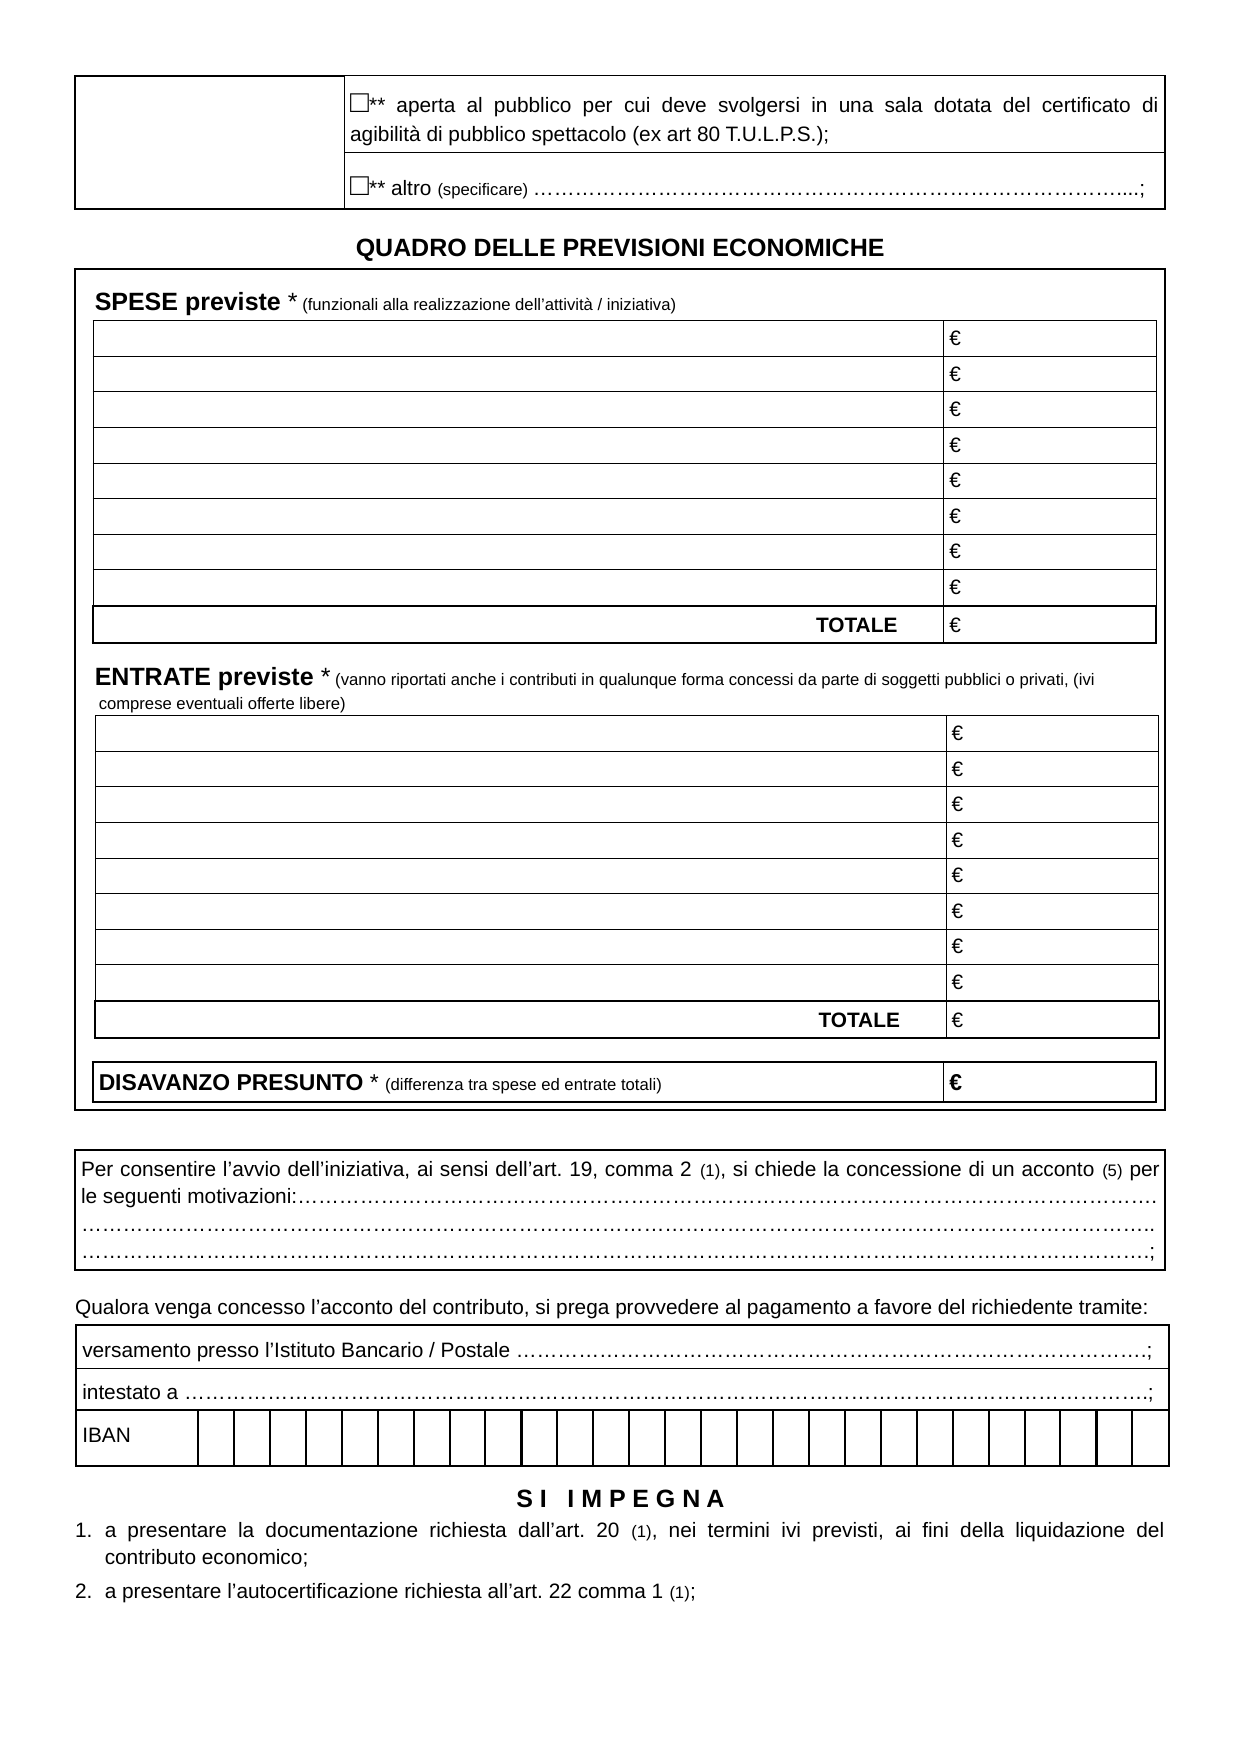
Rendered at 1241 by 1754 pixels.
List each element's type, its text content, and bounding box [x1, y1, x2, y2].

table_cell [882, 1411, 916, 1465]
table_cell [666, 1411, 700, 1465]
table_cell [594, 1411, 628, 1465]
table_cell € [947, 752, 1158, 786]
list a presentare la documentazione richiesta dall’art. 20 (1), nei termini ivi previsti, ai fini della liquidazione del contributo economico; [75, 1517, 1165, 1569]
table_cell [990, 1411, 1024, 1465]
table_cell [94, 392, 943, 427]
table_cell [94, 464, 943, 498]
table_cell □** aperta al pubblico per cui deve svolgersi in una sala dotata del certificato di agibilità di pubblico spettacolo (ex art 80 T.U.L.P.S.); [345, 76, 1164, 152]
table_cell [96, 859, 946, 893]
table_cell [630, 1411, 664, 1465]
table_cell € [947, 930, 1158, 964]
table_cell € [944, 499, 1156, 533]
table_cell € [947, 859, 1158, 893]
table_cell [954, 1411, 988, 1465]
text S I I M P E G N A [75, 1484, 1165, 1513]
table_cell [846, 1411, 880, 1465]
table_cell TOTALE [94, 607, 943, 642]
table_cell [94, 570, 943, 604]
table_cell [96, 965, 946, 999]
table_cell € [947, 1002, 1158, 1037]
table_header [96, 716, 946, 751]
table_cell [94, 428, 943, 462]
table_cell [96, 823, 946, 857]
table_cell € [944, 428, 1156, 462]
text Qualora venga concesso l’acconto del contributo, si prega provvedere al pagamento a favore del richiedente tramite: [75, 1294, 1165, 1318]
table_cell TOTALE [96, 1002, 946, 1037]
table_cell [235, 1411, 269, 1465]
table_cell [774, 1411, 808, 1465]
table_cell [96, 930, 946, 964]
table_cell [451, 1411, 484, 1465]
table_cell [379, 1411, 413, 1465]
table_cell [738, 1411, 772, 1465]
table_cell [199, 1411, 233, 1465]
table_cell [96, 787, 946, 822]
table_cell € [947, 787, 1158, 822]
table_cell [415, 1411, 449, 1465]
table_cell € [944, 570, 1156, 604]
table_cell [96, 752, 946, 786]
text QUADRO DELLE PREVISIONI ECONOMICHE [75, 233, 1165, 262]
table_cell [94, 499, 943, 533]
table_cell [1098, 1411, 1131, 1465]
table_cell [918, 1411, 952, 1465]
table_header DISAVANZO PRESUNTO * (differenza tra spese ed entrate totali) [94, 1063, 943, 1101]
table_cell € [944, 464, 1156, 498]
table_cell □** altro (specificare) …………………………………………………………………………....; [345, 153, 1164, 207]
table_cell [523, 1411, 556, 1465]
table_cell € [947, 965, 1158, 999]
table_header Per consentire l’avvio dell’iniziativa, ai sensi dell’art. 19, comma 2 (1), si chiede la concessione di un acconto (5) per le seguenti motivazioni:……………………………………………………………………………………………………………. ……………………………………………………………………………………………………………………………………….. ……………………………………………………………………………………………………………………………………….; [76, 1151, 1164, 1269]
table_cell [94, 357, 943, 391]
table_cell [96, 894, 946, 928]
table_cell € [944, 357, 1156, 391]
table_header € [944, 1063, 1155, 1101]
table_header € [944, 321, 1156, 356]
table_cell [702, 1411, 736, 1465]
table_cell [1133, 1411, 1168, 1465]
table_cell € [944, 392, 1156, 427]
table_header [94, 321, 943, 356]
table_cell € [944, 535, 1156, 569]
table_cell [94, 535, 943, 569]
table_cell [343, 1411, 377, 1465]
table_cell [271, 1411, 305, 1465]
table_cell € [944, 607, 1155, 642]
table_header [76, 77, 344, 207]
table_cell [486, 1411, 520, 1465]
table_header versamento presso l’Istituto Bancario / Postale ……………………………………………………………………………….; [77, 1326, 1168, 1368]
table_header SPESE previste * (funzionali alla realizzazione dell’attività / iniziativa) ENTRATE previste * (vanno riportati anche i contributi in qualunque forma concessi da parte di soggetti pubblici o privati, (ivi comprese eventuali offerte libere) [76, 270, 1164, 1108]
table_cell intestato a ………………………………………………………………………………………………………………………….; [77, 1369, 1168, 1409]
list a presentare l’autocertificazione richiesta all’art. 22 comma 1 (1); [75, 1578, 1165, 1602]
table_cell [1061, 1411, 1095, 1465]
table_cell IBAN [77, 1411, 197, 1465]
table_cell [307, 1411, 341, 1465]
table_cell [558, 1411, 592, 1465]
table_cell € [947, 823, 1158, 857]
table_cell [810, 1411, 844, 1465]
table_cell [1026, 1411, 1059, 1465]
table_header € [947, 716, 1158, 751]
table_cell € [947, 894, 1158, 928]
